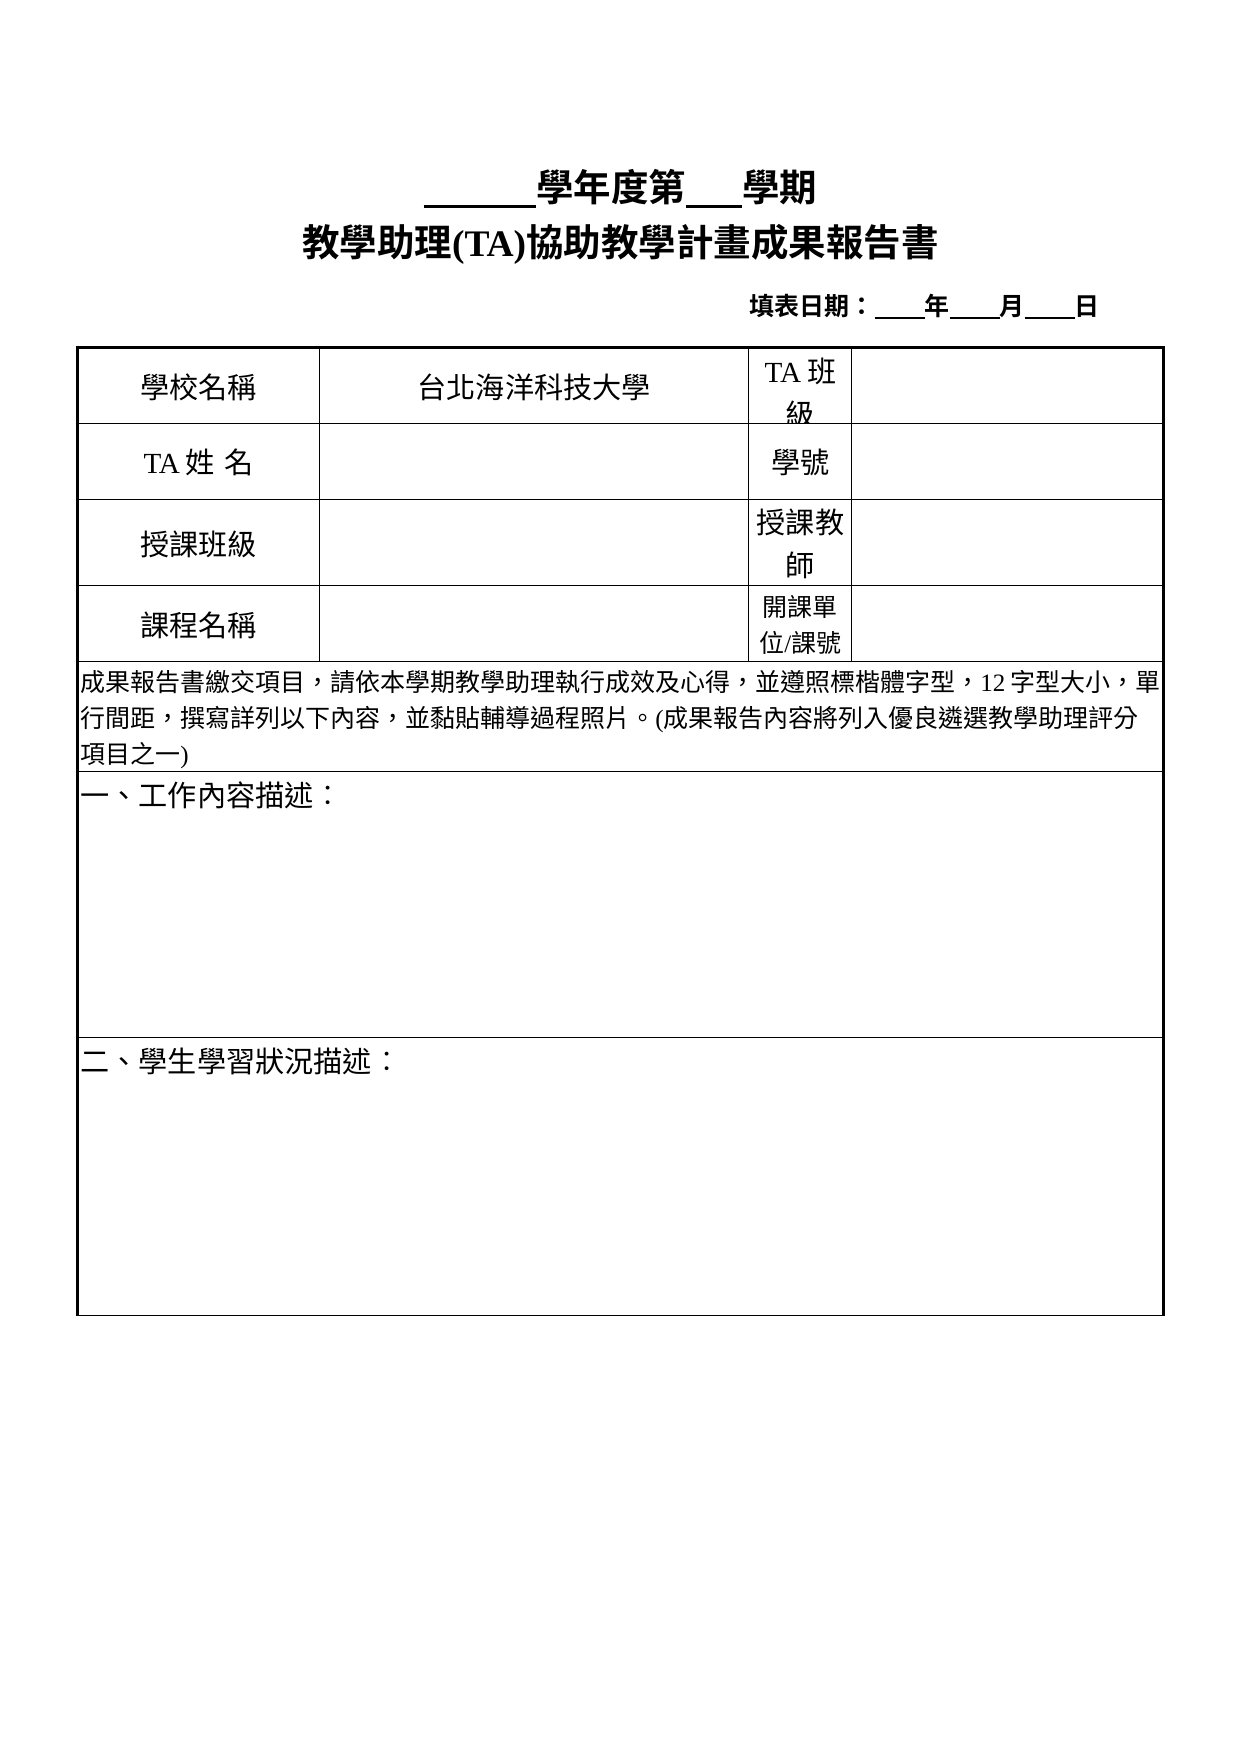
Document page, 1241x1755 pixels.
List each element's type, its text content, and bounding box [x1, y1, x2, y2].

table_cell 成果報告書繳交項目，請依本學期教學助理執行成效及心得，並遵照標楷體字型，12字型大小，單行間距，撰寫詳列以下內容，並黏貼輔導過程照片。(成果報告內容將列入優良遴選教學助理評分項目之一) [79, 662, 1162, 771]
table_cell 授課教師 [749, 500, 851, 584]
table_cell 課程名稱 [79, 586, 319, 661]
table_cell 二、學生學習狀況描述︰ [79, 1038, 1162, 1315]
table_cell 開課單位/課號 [749, 586, 851, 661]
table_cell TA姓名 [79, 424, 319, 499]
table_cell 一、工作內容描述︰ [79, 772, 1162, 1037]
table_header 台北海洋科技大學 [320, 349, 748, 423]
table_cell [852, 586, 1162, 661]
table_cell [320, 424, 748, 499]
table_cell 授課班級 [79, 500, 319, 584]
table_cell [320, 500, 748, 584]
table_header [852, 349, 1162, 423]
text 教學助理(TA)協助教學計畫成果報告書 [187, 213, 1053, 267]
table_cell 學號 [749, 424, 851, 499]
table_header TA班級 [749, 349, 851, 423]
table_header 學校名稱 [79, 349, 319, 423]
table_cell [852, 500, 1162, 584]
text 學年度第 學期 [187, 158, 1053, 213]
table_cell [320, 586, 748, 661]
table_cell [852, 424, 1162, 499]
text 填表日期： 年 月 日 [112, 286, 1099, 322]
